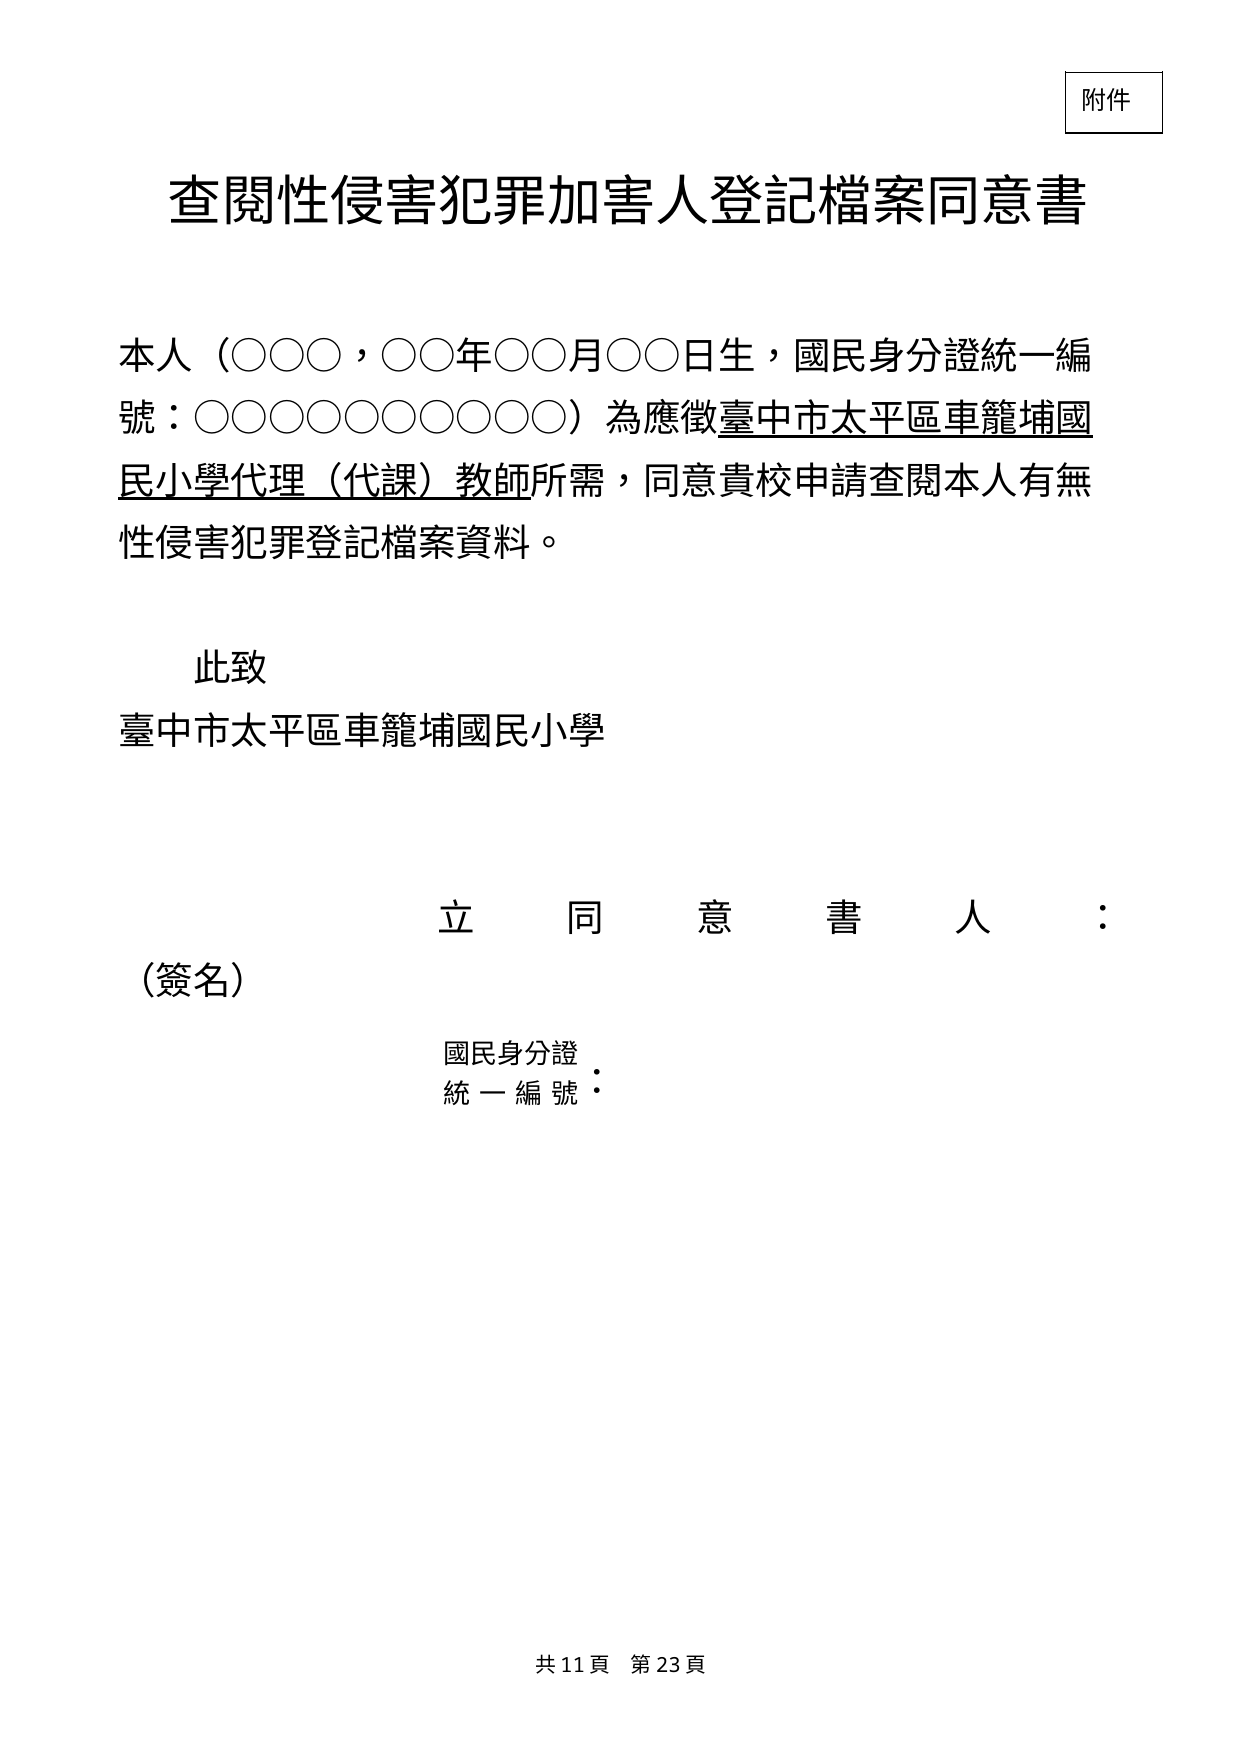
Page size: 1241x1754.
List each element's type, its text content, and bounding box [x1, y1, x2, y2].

text 國民身分證統一編號： [118, 999, 1122, 1124]
text 此致 [118, 624, 1122, 686]
text 本人（○○○，○○年○○月○○日生，國民身分證統一編號：○○○○○○○○○○）為應徵臺中市太平區車籠埔國民小學代理（代課）教師所需，同意貴校申請查閱本人有無性侵害犯罪登記檔案資料。 [118, 311, 1122, 561]
text 立同意書人： （簽名） [118, 874, 1122, 999]
text 臺中市太平區車籠埔國民小學 [118, 686, 1122, 749]
text 附件4 [1081, 80, 1147, 124]
text 查閱性侵害犯罪加害人登記檔案同意書 [118, 124, 1138, 249]
text 查閱性侵害犯罪加害人登記檔案同意書 [1066, 73, 1162, 132]
